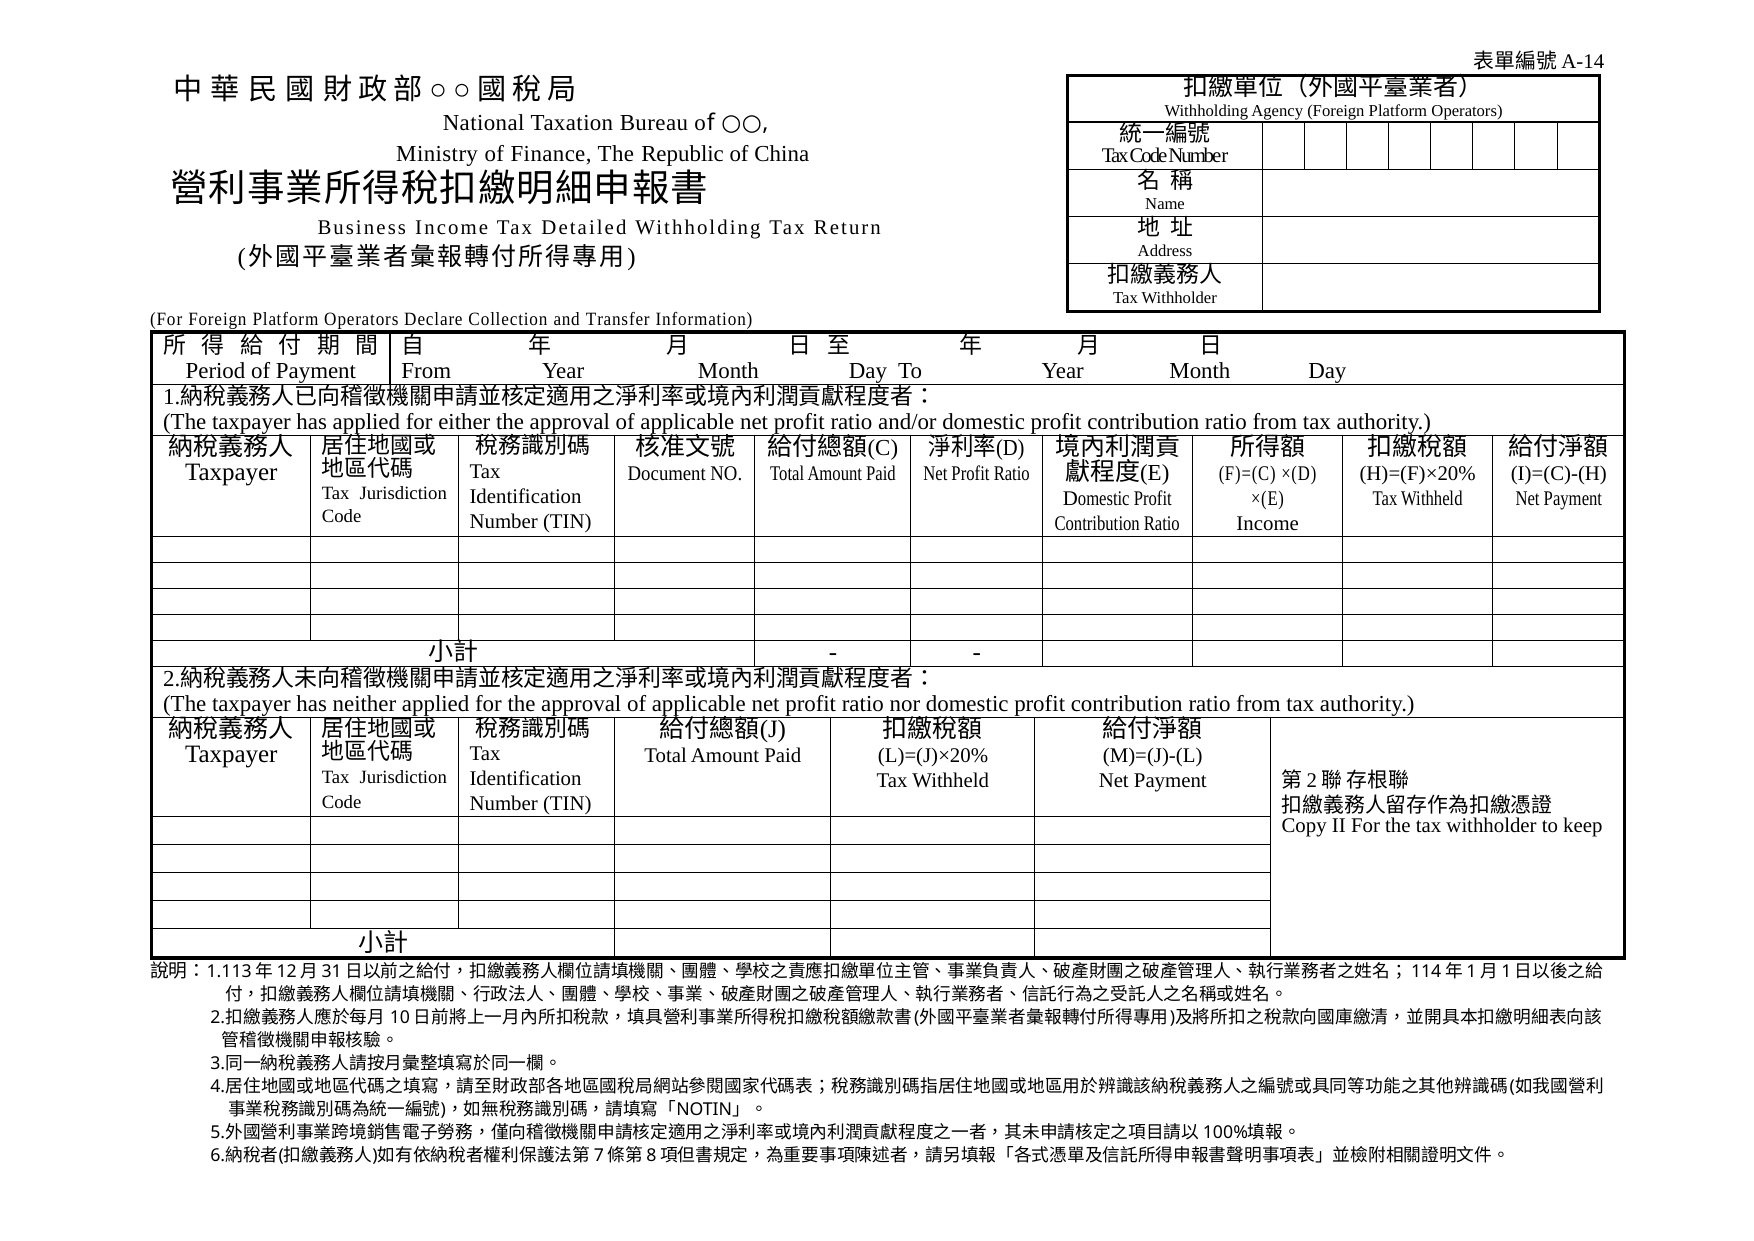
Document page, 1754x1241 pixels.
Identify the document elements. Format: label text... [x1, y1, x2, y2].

table_cell [459, 563, 614, 588]
text 5.外國營利事業跨境銷售電子勞務，僅向稽徵機關申請核定適用之淨利率或境內利潤貢獻程度之一者，其未申請核定之項目請以100%填報。 [210, 1120, 1604, 1143]
text (外國平臺業者彙報轉付所得專用) [150, 241, 1051, 272]
table_cell 淨利率(D) Net Profit Ratio [911, 436, 1042, 536]
table_cell 境內利潤貢獻程度(E) Domestic Profit Contribution Ratio [1043, 436, 1192, 536]
table_cell 第2聯 存根聯 扣繳義務人留存作為扣繳憑證 Copy II For the tax withholder to keep [1271, 718, 1623, 956]
table_cell [1035, 817, 1270, 844]
table_cell [615, 929, 830, 956]
table_cell [911, 589, 1042, 614]
table_cell [1347, 123, 1388, 169]
table_cell 給付總額(J) Total Amount Paid [615, 718, 830, 816]
table_cell [311, 615, 458, 640]
table_cell 1.納稅義務人已向稽徵機關申請並核定適用之淨利率或境內利潤貢獻程度者： (The taxpayer has applied for either the approval of applicable net profit ratio and/or domestic profit contribution ratio from tax authority.) [153, 385, 1623, 434]
table_cell [1558, 123, 1598, 169]
table_cell [615, 563, 754, 588]
table_cell [153, 873, 310, 900]
table_cell [311, 845, 458, 872]
table_cell [615, 873, 830, 900]
table_cell [153, 615, 310, 640]
table_cell 納稅義務人 Taxpayer [153, 718, 310, 816]
table_cell 核准文號 Document NO. [615, 436, 754, 536]
table_cell [153, 563, 310, 588]
table_cell [1193, 537, 1342, 562]
text 說明：1.113年12月31日以前之給付，扣繳義務人欄位請填機關、團體、學校之責應扣繳單位主管、事業負責人、破產財團之破產管理人、執行業務者之姓名；114年1月1日以後之給付，扣繳義務人欄位請填機關、行政法人、團體、學校、事業、破產財團之破產管理人、執行業務者、信託行為之受託人之名稱或姓名。 [150, 960, 1604, 1005]
table_cell 扣繳稅額 (H)=(F)×20% Tax Withheld [1343, 436, 1492, 536]
table_cell [459, 873, 614, 900]
table_cell [615, 845, 830, 872]
table_cell [1493, 589, 1623, 614]
table_cell 扣繳義務人 Tax Withholder [1069, 264, 1262, 310]
table_cell [1043, 563, 1192, 588]
table_cell [615, 817, 830, 844]
table_cell 稅務識別碼 Tax Identification Number (TIN) [459, 436, 614, 536]
text Business Income Tax Detailed Withholding Tax Return [150, 209, 1051, 241]
table_cell 給付淨額 (M)=(J)-(L) Net Payment [1035, 718, 1270, 816]
table_cell 名 稱 Name [1069, 170, 1262, 216]
table_cell [1193, 563, 1342, 588]
table_cell [153, 589, 310, 614]
table_cell [1343, 537, 1492, 562]
text 中華民國財政部­○○國稅局 [150, 74, 1051, 105]
table_cell 稅務識別碼 Tax Identification Number (TIN) [459, 718, 614, 816]
text (For Foreign Platform Operators Declare Collection and Transfer Information) [150, 303, 1051, 330]
table_cell [1473, 123, 1514, 169]
table_cell 居住地國或地區代碼 Tax Jurisdiction Code [311, 436, 458, 536]
table_cell [831, 929, 1034, 956]
table_cell [1515, 123, 1557, 169]
table_cell [153, 817, 310, 844]
table_cell [911, 537, 1042, 562]
table_cell [615, 537, 754, 562]
table_cell [615, 901, 830, 928]
table_cell [1193, 589, 1342, 614]
text 6.納稅者(扣繳義務人)如有依納稅者權利保護法第7條第8項但書規定，為重要事項陳述者，請另填報「各式憑單及信託所得申報書聲明事項表」並檢附相關證明文件。 [210, 1143, 1604, 1166]
table_header 自 年 月 日 至 年 月 日 From Year Month Day To Year Month Day [391, 334, 1623, 383]
table_cell [831, 845, 1034, 872]
table_cell [153, 901, 310, 928]
table_cell [755, 589, 910, 614]
table_cell [311, 537, 458, 562]
table_cell [1263, 264, 1598, 310]
table_cell [1305, 123, 1346, 169]
table_cell [911, 563, 1042, 588]
table_cell [1493, 537, 1623, 562]
table_cell 地 址 Address [1069, 217, 1262, 263]
text 營利事業所得稅扣繳明細申報書 [150, 168, 1051, 209]
table_cell [1343, 615, 1492, 640]
table_cell [311, 817, 458, 844]
table_cell 小計 [153, 929, 614, 956]
table_cell [1493, 615, 1623, 640]
table_cell 納稅義務人 Taxpayer [153, 436, 310, 536]
text 2.扣繳義務人應於每月10日前將上一月內所扣稅款，填具營利事業所得稅扣繳稅額繳款書(外國平臺業者彙報轉付所得專用)及將所扣之稅款向國庫繳清，並開具本扣繳明細表向該管稽徵機關申報核驗。 [210, 1005, 1604, 1051]
table_cell [755, 537, 910, 562]
table_cell [911, 615, 1042, 640]
table_cell [1493, 563, 1623, 588]
table_cell [1043, 589, 1192, 614]
table_cell [1431, 123, 1472, 169]
table_cell [153, 845, 310, 872]
table_cell [153, 537, 310, 562]
table_cell 居住地國或地區代碼 Tax Jurisdiction Code [311, 718, 458, 816]
table_cell - [755, 641, 910, 666]
table_cell [1343, 589, 1492, 614]
table_cell 2.納稅義務人未向稽徵機關申請並核定適用之淨利率或境內利潤貢獻程度者： (The taxpayer has neither applied for the approval of applicable net profit ratio nor domestic profit contribution ratio from tax authority.) [153, 667, 1623, 717]
table_cell [755, 563, 910, 588]
table_cell [459, 901, 614, 928]
table_cell [459, 537, 614, 562]
table_cell [1389, 123, 1430, 169]
table_cell [831, 817, 1034, 844]
table_cell [1043, 641, 1192, 666]
table_cell [1035, 901, 1270, 928]
table_cell [1493, 641, 1623, 666]
table_header 所得給付期間 Period of Payment [153, 334, 389, 383]
table_cell 統一編號 Tax Code Number [1069, 123, 1262, 169]
table_cell 小計 [153, 641, 754, 666]
table_cell 所得額(F)=(C) ×(D) ×(E) Income [1193, 436, 1342, 536]
table_cell [831, 873, 1034, 900]
table_cell - [911, 641, 1042, 666]
table_cell 給付總額(C) Total Amount Paid [755, 436, 910, 536]
table_cell [615, 589, 754, 614]
table_cell [831, 901, 1034, 928]
table_cell [1035, 929, 1270, 956]
text 4.居住地國或地區代碼之填寫，請至財政部各地區國稅局網站參閱國家代碼表；稅務識別碼指居住地國或地區用於辨識該納稅義務人之編號或具同等功能之其他辨識碼(如我國營利事業稅務識別碼為統一編號)，如無稅務識別碼，請填寫「NOTIN」。 [210, 1074, 1604, 1120]
table_cell [311, 589, 458, 614]
table_cell [311, 563, 458, 588]
table_cell 給付淨額 (I)=(C)-(H) Net Payment [1493, 436, 1623, 536]
text 3.同一納稅義務人請按月彙整填寫於同一欄。 [210, 1051, 1604, 1074]
table_cell [755, 615, 910, 640]
table_cell [1043, 615, 1192, 640]
table_cell [1263, 123, 1304, 169]
table_cell [1043, 537, 1192, 562]
table_cell [311, 873, 458, 900]
table_cell [459, 615, 614, 640]
table_cell [1035, 845, 1270, 872]
table_cell [1263, 217, 1598, 263]
table_cell [1193, 615, 1342, 640]
table_cell [311, 901, 458, 928]
table_cell [459, 845, 614, 872]
table_cell [1343, 641, 1492, 666]
table_header 扣繳單位（外國平臺業者） Withholding Agency (Foreign Platform Operators) [1069, 77, 1598, 121]
table_cell [615, 615, 754, 640]
text National Taxation Bureau of ○○, Ministry of Finance, The Republic of China [150, 105, 1051, 168]
table_cell [1035, 873, 1270, 900]
table_cell [459, 817, 614, 844]
table_cell [1263, 170, 1598, 216]
table_cell [459, 589, 614, 614]
table_cell [1343, 563, 1492, 588]
table_cell 扣繳稅額 (L)=(J)×20% Tax Withheld [831, 718, 1034, 816]
table_cell [1193, 641, 1342, 666]
